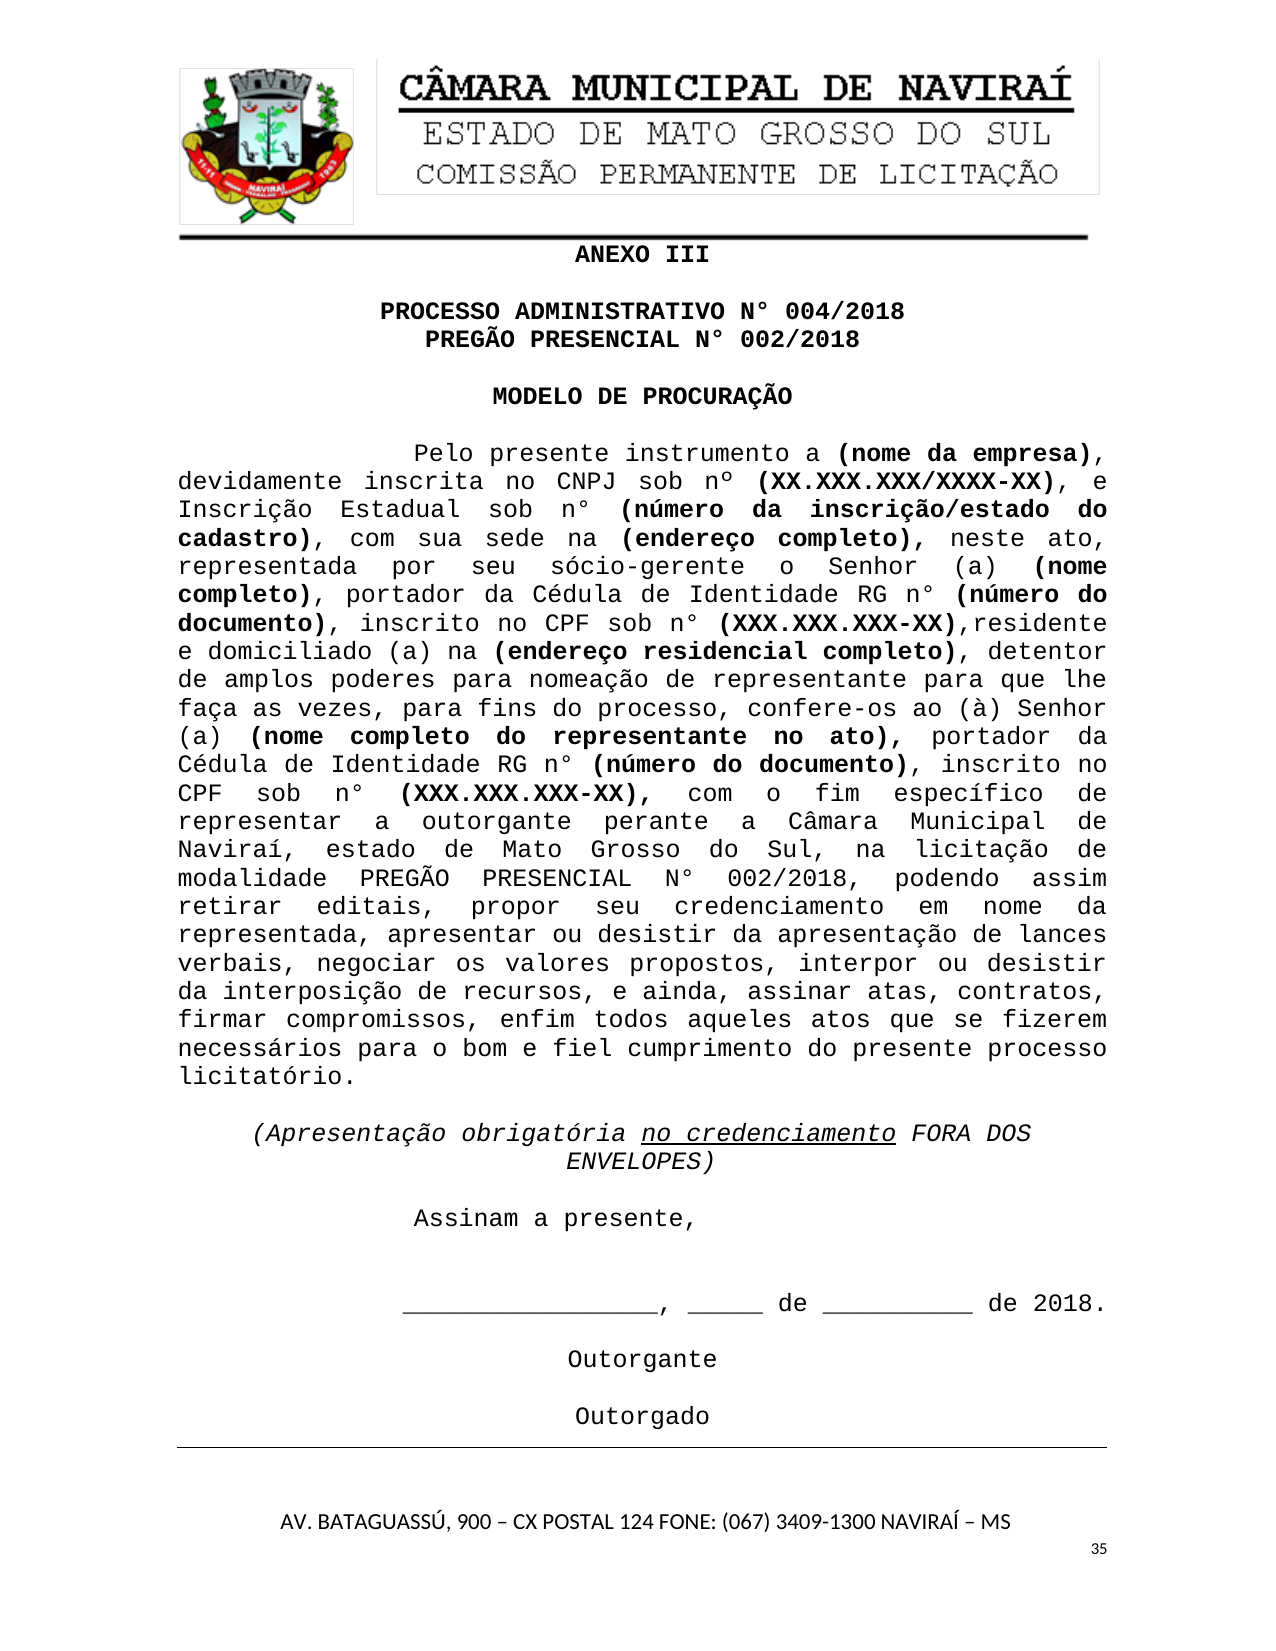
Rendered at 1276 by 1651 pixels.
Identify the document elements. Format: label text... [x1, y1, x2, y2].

text PREGÃO PRESENCIAL N° 002/2018 [177, 327, 1107, 355]
text _________________, _____ de __________ de 2018. [177, 1290, 1107, 1318]
text Outorgado [177, 1403, 1107, 1432]
text Outorgante [177, 1347, 1107, 1375]
text MODELO DE PROCURAÇÃO [177, 383, 1107, 412]
text (Apresentação obrigatória no credenciamento FORA DOS ENVELOPES) [177, 1120, 1107, 1177]
text PROCESSO ADMINISTRATIVO N° 004/2018 [177, 298, 1107, 327]
text ANEXO III [177, 242, 1107, 270]
text Assinam a presente, [177, 1205, 1107, 1233]
text Pelo presente instrumento a (nome da empresa), devidamente inscrita no CNPJ sob nº (XX.XXX.XXX/XXXX-XX), e Inscrição Estadual sob n° (número da inscrição/estado do cadastro), com sua sede na (endereço completo), neste ato, representada por seu sócio-gerente o Senhor (a) (nome completo), portador da Cédula de Identidade RG n° (número do documento), inscrito no CPF sob n° (XXX.XXX.XXX-XX),residente e domiciliado (a) na (endereço residencial completo), detentor de amplos poderes para nomeação de representante para que lhe faça as vezes, para fins do processo, confere-os ao (à) Senhor (a) (nome completo do representante no ato), portador da Cédula de Identidade RG n° (número do documento), inscrito no CPF sob n° (XXX.XXX.XXX-XX), com o fim específico de representar a outorgante perante a Câmara Municipal de Naviraí, estado de Mato Grosso do Sul, na licitação de modalidade PREGÃO PRESENCIAL N° 002/2018, podendo assim retirar editais, propor seu credenciamento em nome da representada, apresentar ou desistir da apresentação de lances verbais, negociar os valores propostos, interpor ou desistir da interposição de recursos, e ainda, assinar atas, contratos, firmar compromissos, enfim todos aqueles atos que se fizerem necessários para o bom e fiel cumprimento do presente processo licitatório. [177, 440, 1107, 1092]
